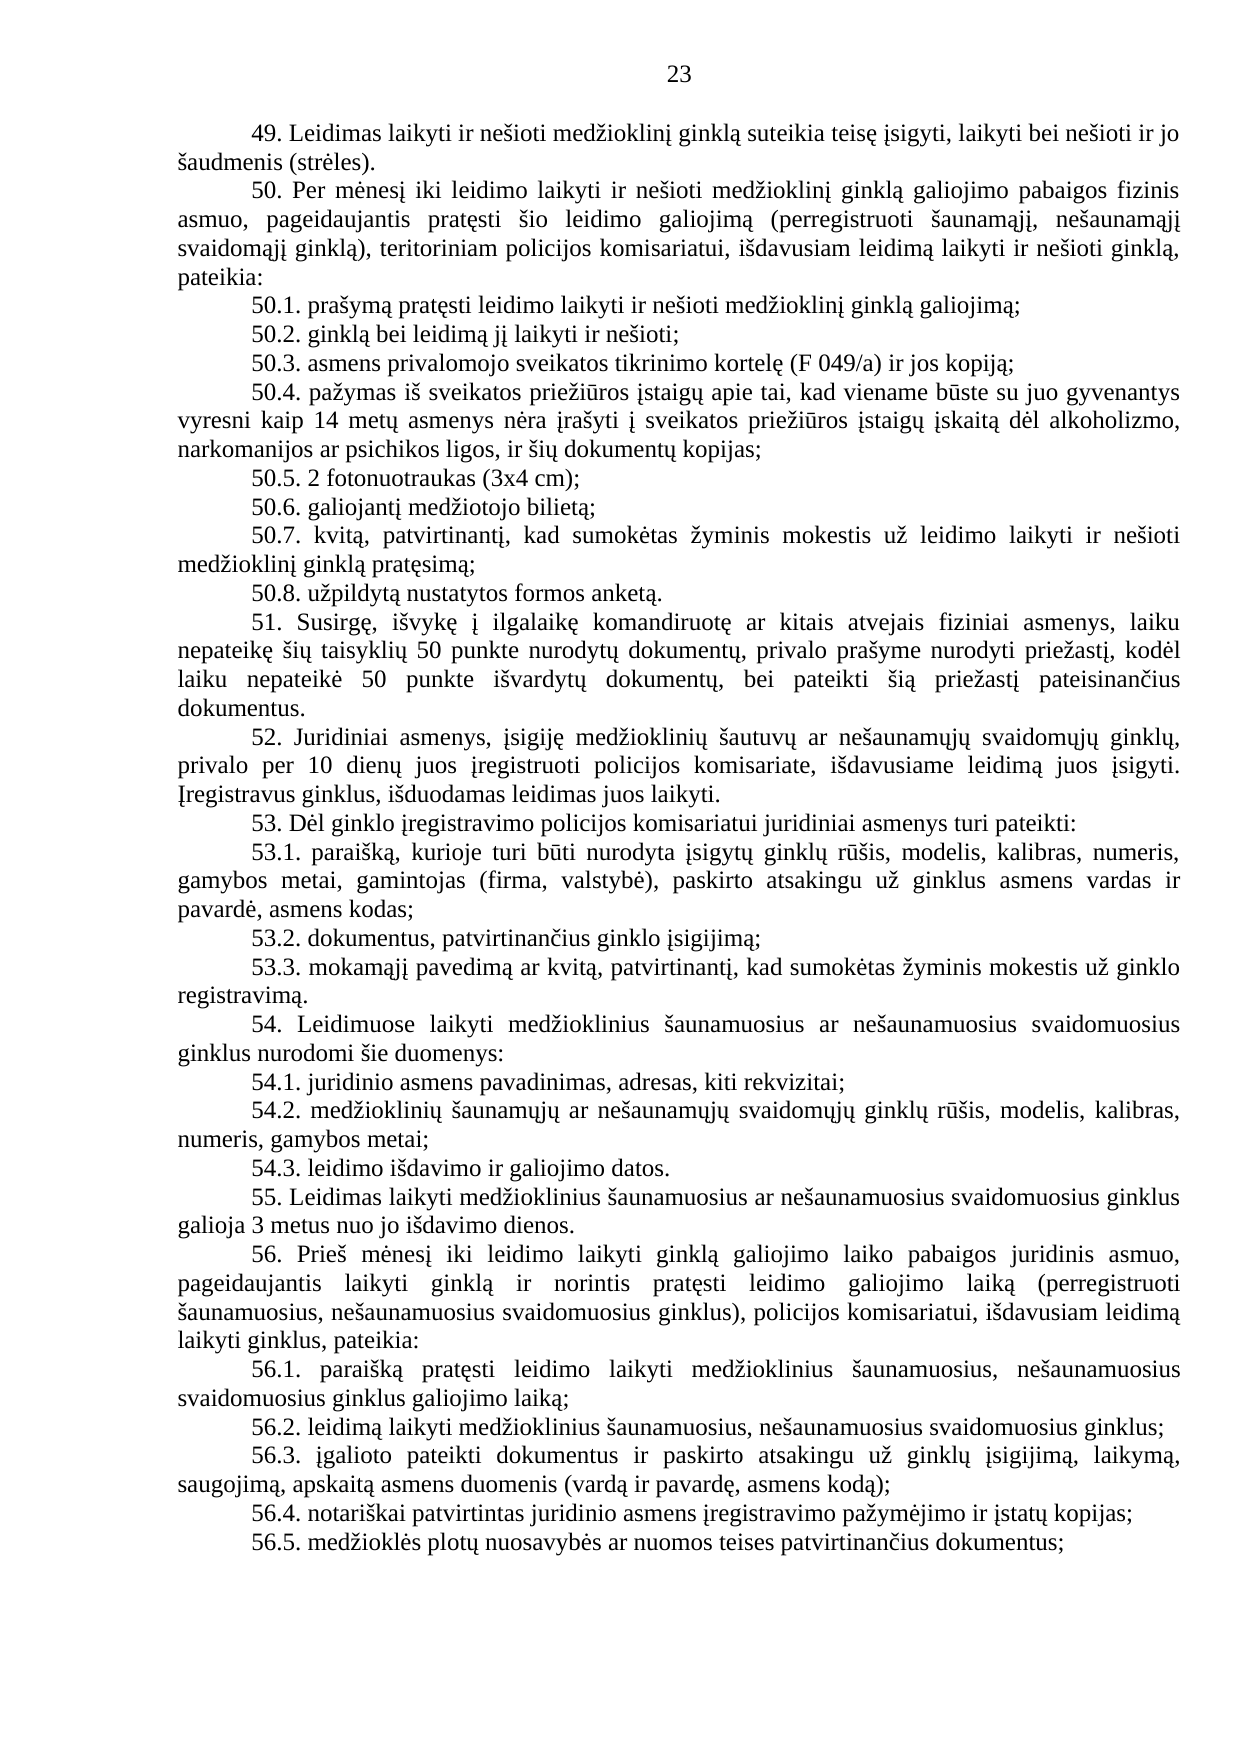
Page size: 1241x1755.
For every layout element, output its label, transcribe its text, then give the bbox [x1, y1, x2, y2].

text 52. Juridiniai asmenys, įsigiję medžioklinių šautuvų ar nešaunamųjų svaidomųjų ginklų, privalo per 10 dienų juos įregistruoti policijos komisariate, išdavusiame leidimą juos įsigyti. Įregistravus ginklus, išduodamas leidimas juos laikyti. [177, 722, 1181, 808]
text 56.4. notariškai patvirtintas juridinio asmens įregistravimo pažymėjimo ir įstatų kopijas; [177, 1498, 1181, 1527]
text 50. Per mėnesį iki leidimo laikyti ir nešioti medžioklinį ginklą galiojimo pabaigos fizinis asmuo, pageidaujantis pratęsti šio leidimo galiojimą (perregistruoti šaunamąjį, nešaunamąjį svaidomąjį ginklą), teritoriniam policijos komisariatui, išdavusiam leidimą laikyti ir nešioti ginklą, pateikia: [177, 176, 1181, 291]
text 49. Leidimas laikyti ir nešioti medžioklinį ginklą suteikia teisę įsigyti, laikyti bei nešioti ir jo šaudmenis (strėles). [177, 118, 1181, 176]
text 53.1. paraišką, kurioje turi būti nurodyta įsigytų ginklų rūšis, modelis, kalibras, numeris, gamybos metai, gamintojas (firma, valstybė), paskirto atsakingu už ginklus asmens vardas ir pavardė, asmens kodas; [177, 837, 1181, 923]
text 50.3. asmens privalomojo sveikatos tikrinimo kortelę (F 049/a) ir jos kopiją; [177, 348, 1181, 377]
text 50.5. 2 fotonuotraukas (3x4 cm); [177, 463, 1181, 492]
text 53. Dėl ginklo įregistravimo policijos komisariatui juridiniai asmenys turi pateikti: [177, 808, 1181, 837]
text 54.1. juridinio asmens pavadinimas, adresas, kiti rekvizitai; [177, 1067, 1181, 1096]
text 54.3. leidimo išdavimo ir galiojimo datos. [177, 1153, 1181, 1182]
text 54.2. medžioklinių šaunamųjų ar nešaunamųjų svaidomųjų ginklų rūšis, modelis, kalibras, numeris, gamybos metai; [177, 1096, 1181, 1153]
text 56.5. medžioklės plotų nuosavybės ar nuomos teises patvirtinančius dokumentus; [177, 1527, 1181, 1556]
text 54. Leidimuose laikyti medžioklinius šaunamuosius ar nešaunamuosius svaidomuosius ginklus nurodomi šie duomenys: [177, 1009, 1181, 1067]
text 56.3. įgalioto pateikti dokumentus ir paskirto atsakingu už ginklų įsigijimą, laikymą, saugojimą, apskaitą asmens duomenis (vardą ir pavardę, asmens kodą); [177, 1441, 1181, 1498]
text 50.7. kvitą, patvirtinantį, kad sumokėtas žyminis mokestis už leidimo laikyti ir nešioti medžioklinį ginklą pratęsimą; [177, 521, 1181, 578]
text 50.2. ginklą bei leidimą jį laikyti ir nešioti; [177, 319, 1181, 348]
text 50.4. pažymas iš sveikatos priežiūros įstaigų apie tai, kad viename būste su juo gyvenantys vyresni kaip 14 metų asmenys nėra įrašyti į sveikatos priežiūros įstaigų įskaitą dėl alkoholizmo, narkomanijos ar psichikos ligos, ir šių dokumentų kopijas; [177, 377, 1181, 463]
text 55. Leidimas laikyti medžioklinius šaunamuosius ar nešaunamuosius svaidomuosius ginklus galioja 3 metus nuo jo išdavimo dienos. [177, 1182, 1181, 1239]
text 50.1. prašymą pratęsti leidimo laikyti ir nešioti medžioklinį ginklą galiojimą; [177, 291, 1181, 319]
text 56.2. leidimą laikyti medžioklinius šaunamuosius, nešaunamuosius svaidomuosius ginklus; [177, 1412, 1181, 1441]
text 50.8. užpildytą nustatytos formos anketą. [177, 578, 1181, 607]
text 53.2. dokumentus, patvirtinančius ginklo įsigijimą; [177, 923, 1181, 952]
text 51. Susirgę, išvykę į ilgalaikę komandiruotę ar kitais atvejais fiziniai asmenys, laiku nepateikę šių taisyklių 50 punkte nurodytų dokumentų, privalo prašyme nurodyti priežastį, kodėl laiku nepateikė 50 punkte išvardytų dokumentų, bei pateikti šią priežastį pateisinančius dokumentus. [177, 607, 1181, 722]
text 53.3. mokamąjį pavedimą ar kvitą, patvirtinantį, kad sumokėtas žyminis mokestis už ginklo registravimą. [177, 952, 1181, 1009]
text 56.1. paraišką pratęsti leidimo laikyti medžioklinius šaunamuosius, nešaunamuosius svaidomuosius ginklus galiojimo laiką; [177, 1354, 1181, 1412]
text 50.6. galiojantį medžiotojo bilietą; [177, 492, 1181, 521]
text 56. Prieš mėnesį iki leidimo laikyti ginklą galiojimo laiko pabaigos juridinis asmuo, pageidaujantis laikyti ginklą ir norintis pratęsti leidimo galiojimo laiką (perregistruoti šaunamuosius, nešaunamuosius svaidomuosius ginklus), policijos komisariatui, išdavusiam leidimą laikyti ginklus, pateikia: [177, 1239, 1181, 1354]
